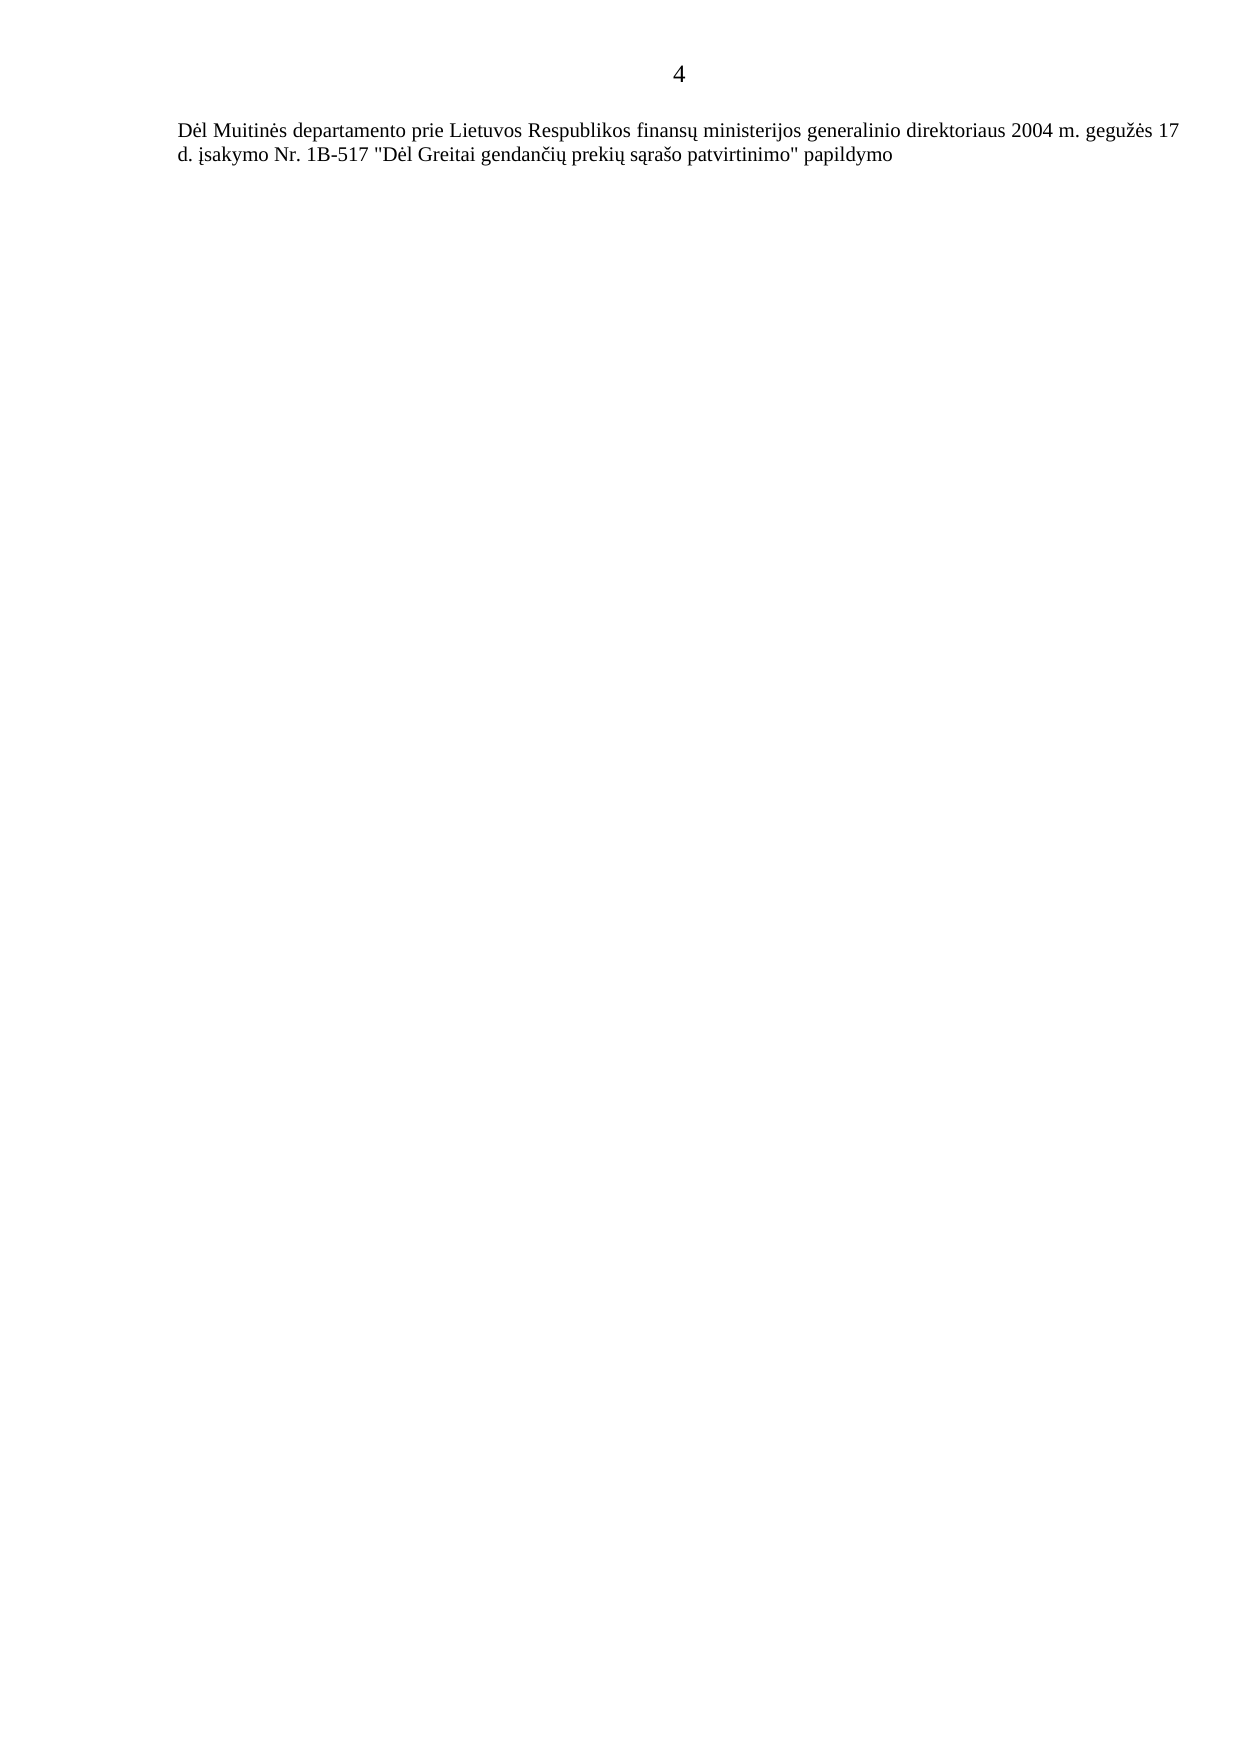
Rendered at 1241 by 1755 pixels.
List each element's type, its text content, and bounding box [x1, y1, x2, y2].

text Dėl Muitinės departamento prie Lietuvos Respublikos finansų ministerijos generalinio direktoriaus 2004 m. gegužės 17 d. įsakymo Nr. 1B-517 "Dėl Greitai gendančių prekių sąrašo patvirtinimo" papildymo [177, 118, 1181, 166]
